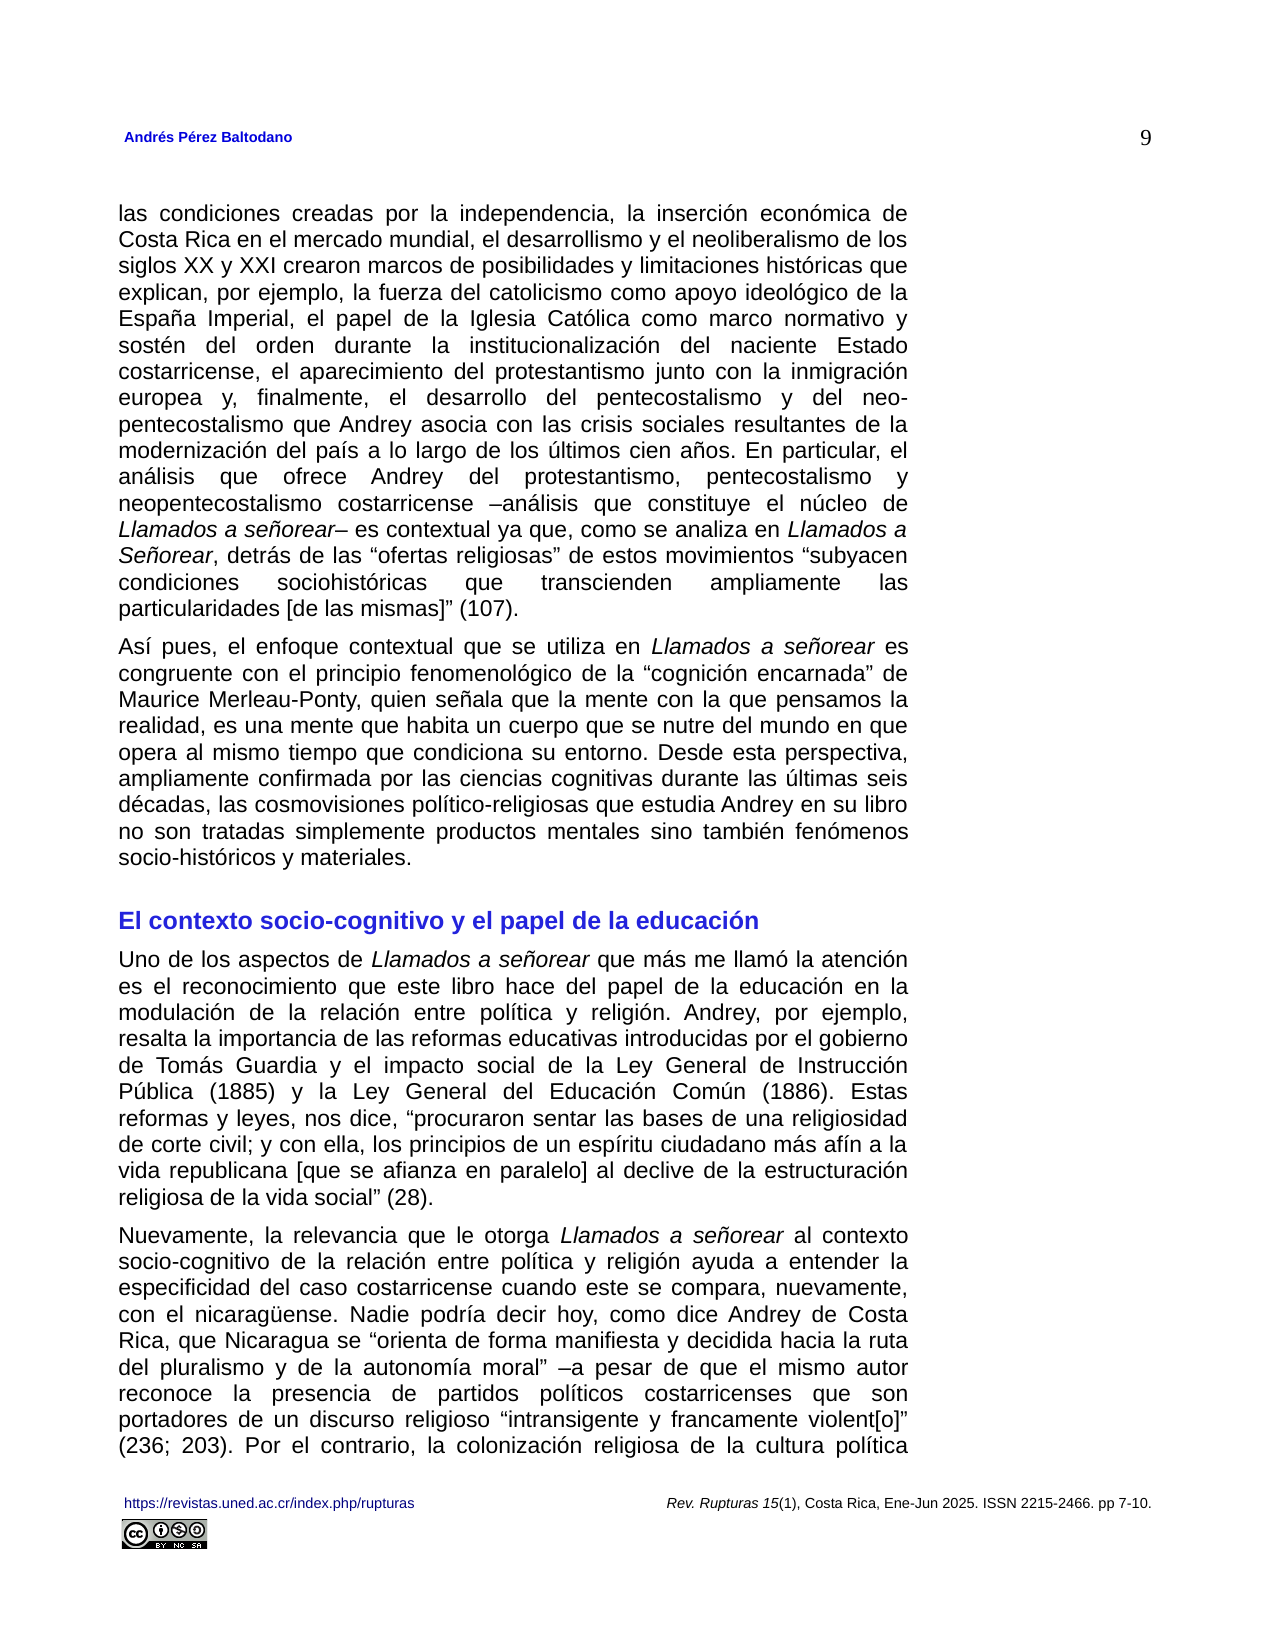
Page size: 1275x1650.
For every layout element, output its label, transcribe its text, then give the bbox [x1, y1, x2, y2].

text Así pues, el enfoque contextual que se utiliza en Llamados a señorear es congruente con el principio fenomenológico de la “cognición encarnada” de Maurice Merleau-Ponty, quien señala que la mente con la que pensamos la realidad, es una mente que habita un cuerpo que se nutre del mundo en que opera al mismo tiempo que condiciona su entorno. Desde esta perspectiva, ampliamente confirmada por las ciencias cognitivas durante las últimas seis décadas, las cosmovisiones político-religiosas que estudia Andrey en su libro no son tratadas simplemente productos mentales sino también fenómenos socio-históricos y materiales. [118, 633, 909, 870]
subtitle El contexto socio-cognitivo y el papel de la educación [118, 906, 909, 934]
text Nuevamente, la relevancia que le otorga Llamados a señorear al contexto socio-cognitivo de la relación entre política y religión ayuda a entender la especificidad del caso costarricense cuando este se compara, nuevamente, con el nicaragüense. Nadie podría decir hoy, como dice Andrey de Costa Rica, que Nicaragua se “orienta de forma manifiesta y decidida hacia la ruta del pluralismo y de la autonomía moral” –a pesar de que el mismo autor reconoce la presencia de partidos políticos costarricenses que son portadores de un discurso religioso “intransigente y francamente violent[o]” (236; 203). Por el contrario, la colonización religiosa de la cultura política [118, 1222, 909, 1459]
text las condiciones creadas por la independencia, la inserción económica de Costa Rica en el mercado mundial, el desarrollismo y el neoliberalismo de los siglos XX y XXI crearon marcos de posibilidades y limitaciones históricas que explican, por ejemplo, la fuerza del catolicismo como apoyo ideológico de la España Imperial, el papel de la Iglesia Católica como marco normativo y sostén del orden durante la institucionalización del naciente Estado costarricense, el aparecimiento del protestantismo junto con la inmigración europea y, finalmente, el desarrollo del pentecostalismo y del neo-pentecostalismo que Andrey asocia con las crisis sociales resultantes de la modernización del país a lo largo de los últimos cien años. En particular, el análisis que ofrece Andrey del protestantismo, pentecostalismo y neopentecostalismo costarricense –análisis que constituye el núcleo de Llamados a señorear– es contextual ya que, como se analiza en Llamados a Señorear, detrás de las “ofertas religiosas” de estos movimientos “subyacen condiciones sociohistóricas que transcienden ampliamente las particularidades [de las mismas]” (107). [118, 200, 909, 621]
text Uno de los aspectos de Llamados a señorear que más me llamó la atención es el reconocimiento que este libro hace del papel de la educación en la modulación de la relación entre política y religión. Andrey, por ejemplo, resalta la importancia de las reformas educativas introducidas por el gobierno de Tomás Guardia y el impacto social de la Ley General de Instrucción Pública (1885) y la Ley General del Educación Común (1886). Estas reformas y leyes, nos dice, “procuraron sentar las bases de una religiosidad de corte civil; y con ella, los principios de un espíritu ciudadano más afín a la vida republicana [que se afianza en paralelo] al declive de la estructuración religiosa de la vida social” (28). [118, 946, 909, 1210]
picture [121, 1519, 208, 1549]
